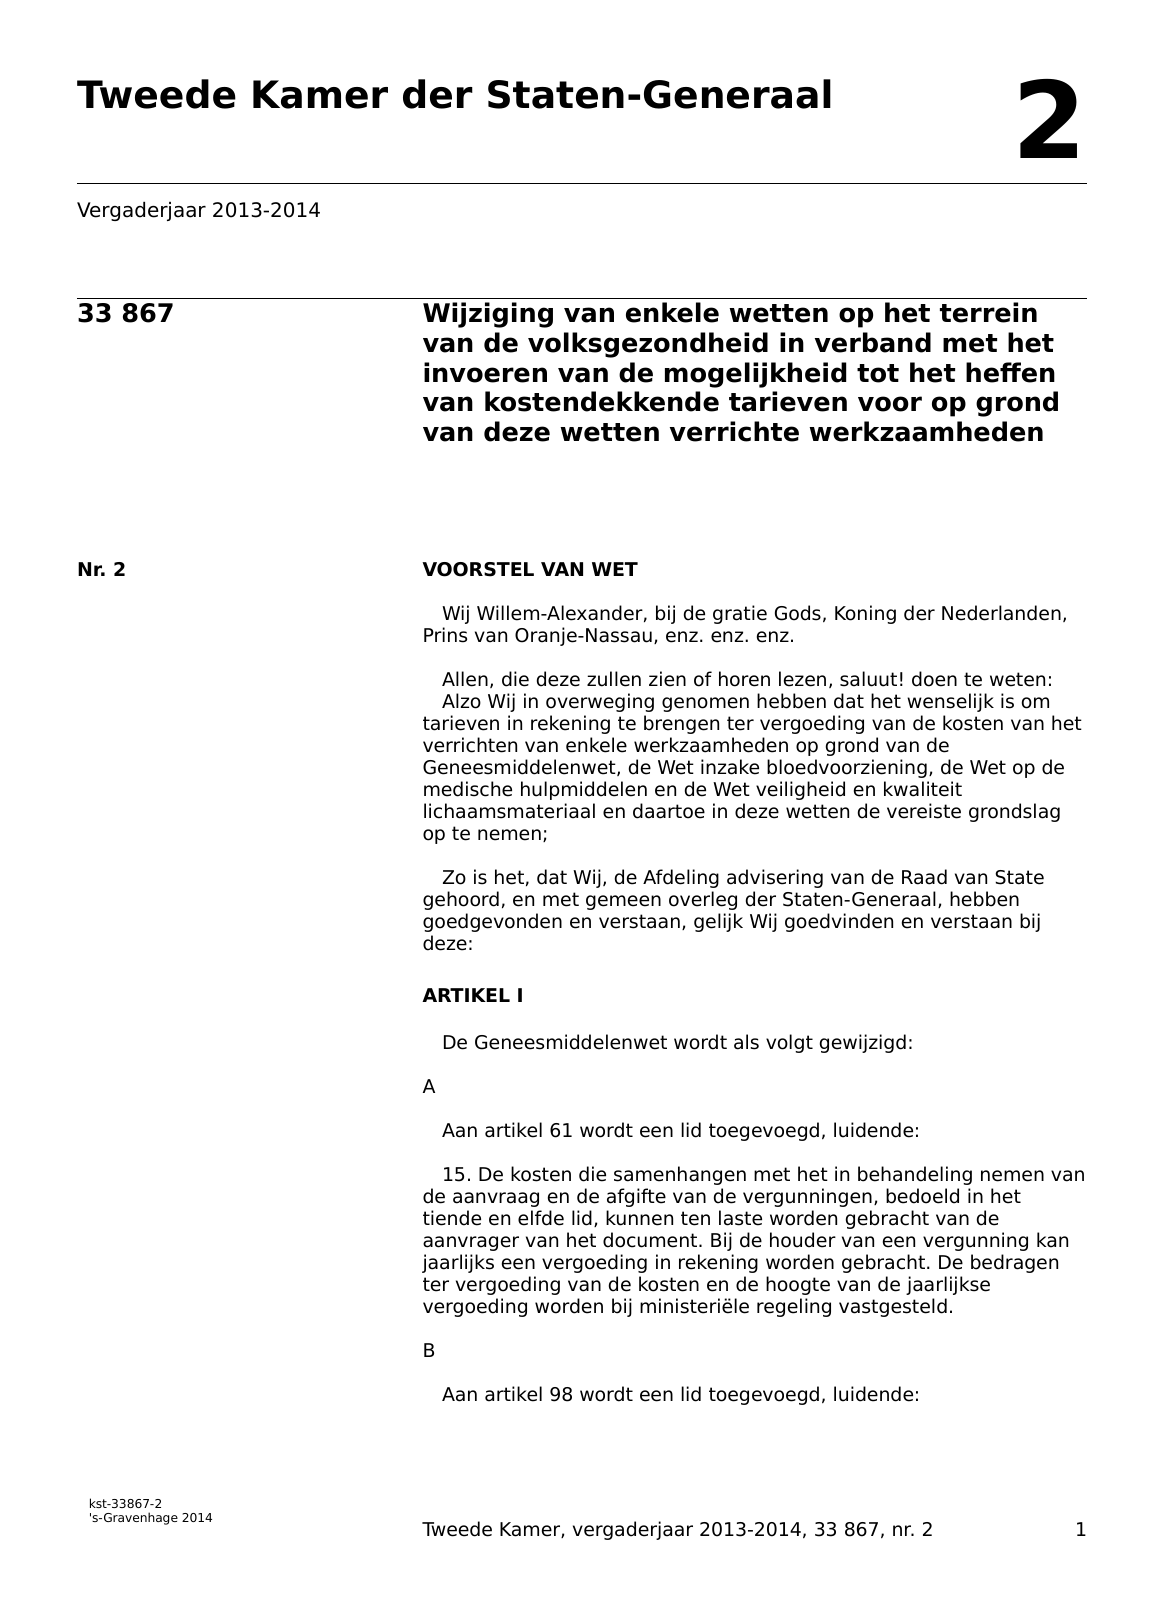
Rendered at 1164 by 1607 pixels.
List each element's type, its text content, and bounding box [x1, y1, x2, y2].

text Allen, die deze zullen zien of horen lezen, saluut! doen te weten: [422, 669, 1087, 691]
table_cell Vergaderjaar 2013-2014 [77, 184, 1087, 298]
table_header 2 [886, 59, 1087, 183]
text Aan artikel 61 wordt een lid toegevoegd, luidende: [422, 1120, 1087, 1142]
subtitle ARTIKEL I [422, 985, 1087, 1007]
table_header Tweede Kamer der Staten-Generaal [77, 59, 886, 183]
text Alzo Wij in overweging genomen hebben dat het wenselijk is om tarieven in rekening te brengen ter vergoeding van de kosten van het verrichten van enkele werkzaamheden op grond van de Geneesmiddelenwet, de Wet inzake bloedvoorziening, de Wet op de medische hulpmiddelen en de Wet veiligheid en kwaliteit lichaamsmateriaal en daartoe in deze wetten de vereiste grondslag op te nemen; [422, 691, 1087, 844]
subtitle 33 867 Wijziging van enkele wetten op het terrein van de volksgezondheid in verband met het invoeren van de mogelijkheid tot het heffen van kostendekkende tarieven voor op grond van deze wetten verrichte werkzaamheden [77, 299, 1087, 447]
text A [422, 1076, 1087, 1098]
subtitle Nr. 2 VOORSTEL VAN WET [77, 558, 1087, 580]
text kst-33867-2 [88, 1497, 323, 1511]
text Aan artikel 98 wordt een lid toegevoegd, luidende: [422, 1384, 1087, 1406]
text Wij Willem-Alexander, bij de gratie Gods, Koning der Nederlanden, Prins van Oranje-Nassau, enz. enz. enz. [422, 603, 1087, 647]
text B [422, 1340, 1087, 1362]
text De Geneesmiddelenwet wordt als volgt gewijzigd: [422, 1032, 1087, 1054]
text 15. De kosten die samenhangen met het in behandeling nemen van de aanvraag en de afgifte van de vergunningen, bedoeld in het tiende en elfde lid, kunnen ten laste worden gebracht van de aanvrager van het document. Bij de houder van een vergunning kan jaarlijks een vergoeding in rekening worden gebracht. De bedragen ter vergoeding van de kosten en de hoogte van de jaarlijkse vergoeding worden bij ministeriële regeling vastgesteld. [422, 1164, 1087, 1318]
text 's-Gravenhage 2014 [88, 1511, 323, 1525]
text Zo is het, dat Wij, de Afdeling advisering van de Raad van State gehoord, en met gemeen overleg der Staten-Generaal, hebben goedgevonden en verstaan, gelijk Wij goedvinden en verstaan bij deze: [422, 867, 1087, 955]
